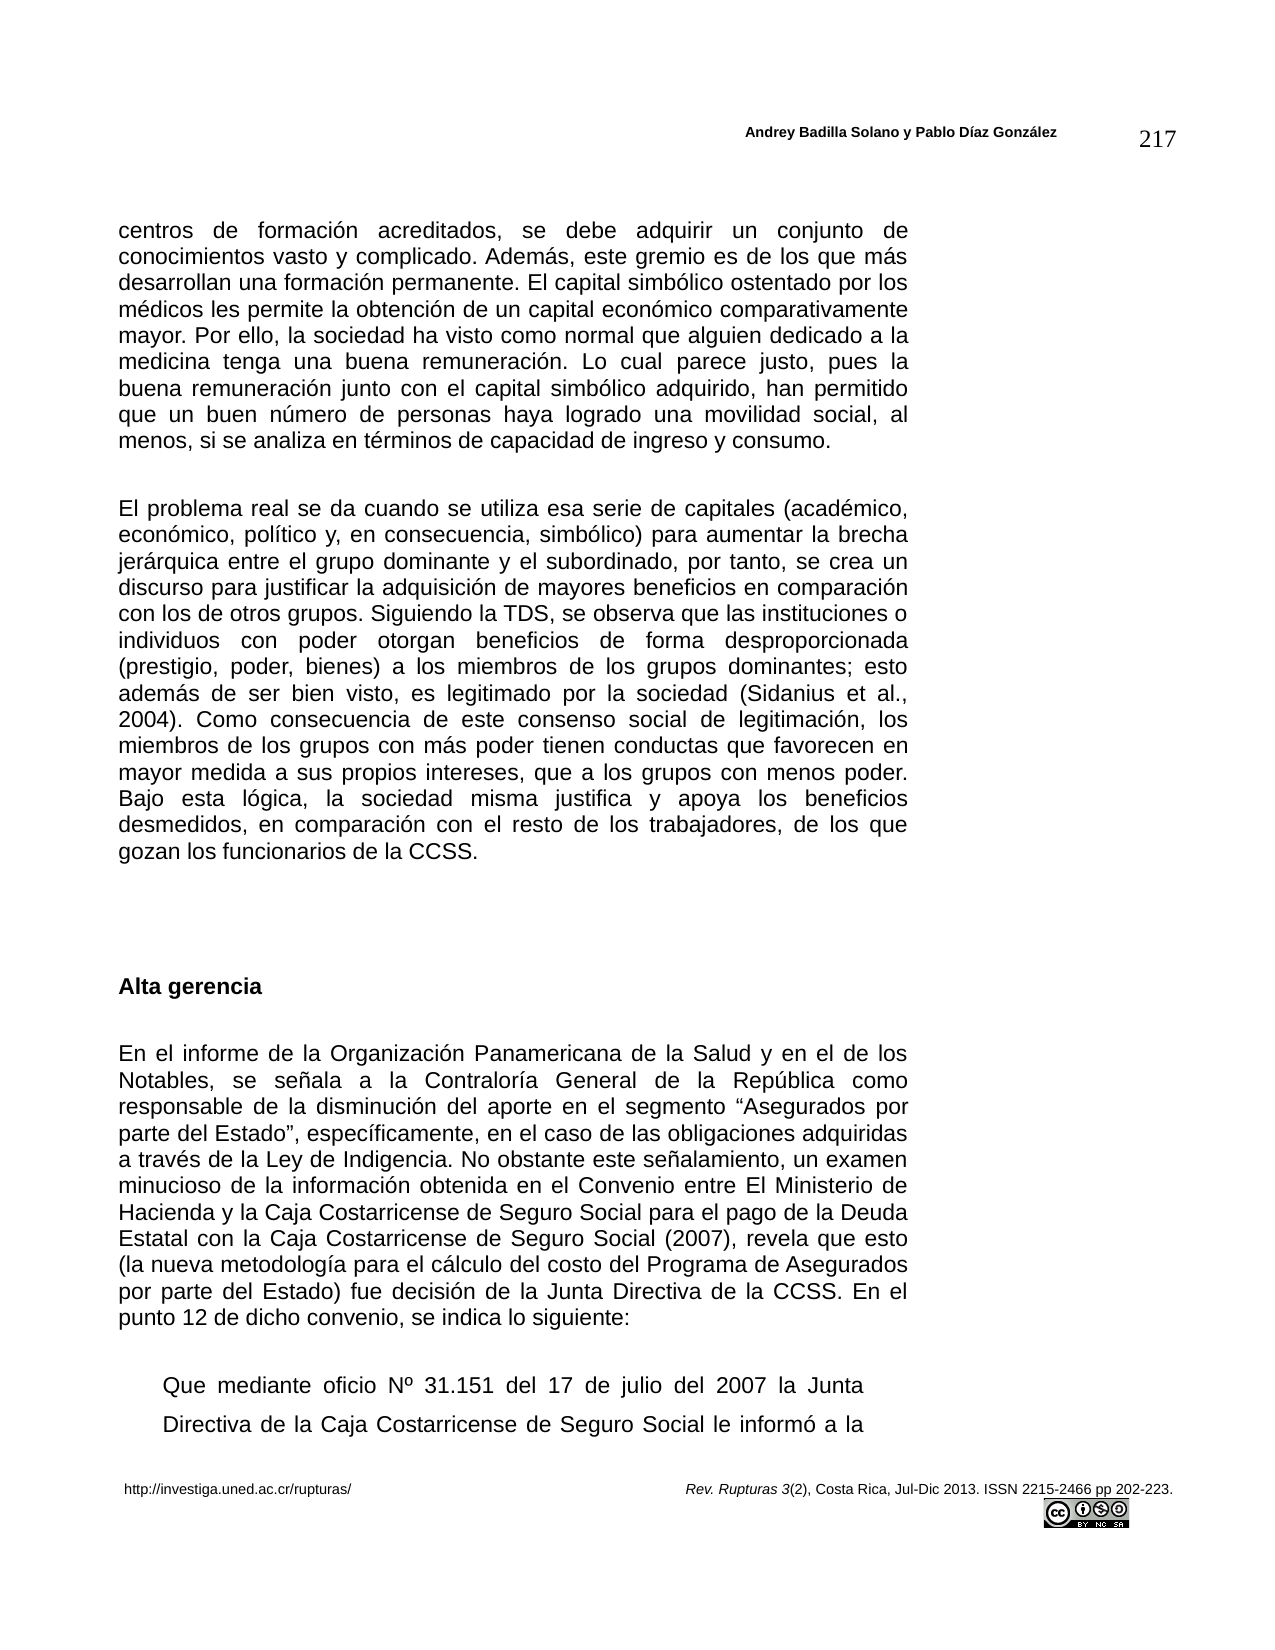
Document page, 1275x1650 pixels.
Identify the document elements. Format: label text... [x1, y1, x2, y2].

text Alta gerencia [118, 973, 909, 999]
text centros de formación acreditados, se debe adquirir un conjunto de conocimientos vasto y complicado. Además, este gremio es de los que más desarrollan una formación permanente. El capital simbólico ostentado por los médicos les permite la obtención de un capital económico comparativamente mayor. Por ello, la sociedad ha visto como normal que alguien dedicado a la medicina tenga una buena remuneración. Lo cual parece justo, pues la buena remuneración junto con el capital simbólico adquirido, han permitido que un buen número de personas haya logrado una movilidad social, al menos, si se analiza en términos de capacidad de ingreso y consumo. [118, 217, 909, 454]
text Que mediante oficio Nº 31.151 del 17 de julio del 2007 la Junta Directiva de la Caja Costarricense de Seguro Social le informó a la [162, 1372, 864, 1437]
text El problema real se da cuando se utiliza esa serie de capitales (académico, económico, político y, en consecuencia, simbólico) para aumentar la brecha jerárquica entre el grupo dominante y el subordinado, por tanto, se crea un discurso para justificar la adquisición de mayores beneficios en comparación con los de otros grupos. Siguiendo la TDS, se observa que las instituciones o individuos con poder otorgan beneficios de forma desproporcionada (prestigio, poder, bienes) a los miembros de los grupos dominantes; esto además de ser bien visto, es legitimado por la sociedad (Sidanius et al., 2004). Como consecuencia de este consenso social de legitimación, los miembros de los grupos con más poder tienen conductas que favorecen en mayor medida a sus propios intereses, que a los grupos con menos poder. Bajo esta lógica, la sociedad misma justifica y apoya los beneficios desmedidos, en comparación con el resto de los trabajadores, de los que gozan los funcionarios de la CCSS. [118, 495, 909, 864]
text En el informe de la Organización Panamericana de la Salud y en el de los Notables, se señala a la Contraloría General de la República como responsable de la disminución del aporte en el segmento “Asegurados por parte del Estado”, específicamente, en el caso de las obligaciones adquiridas a través de la Ley de Indigencia. No obstante este señalamiento, un examen minucioso de la información obtenida en el Convenio entre El Ministerio de Hacienda y la Caja Costarricense de Seguro Social para el pago de la Deuda Estatal con la Caja Costarricense de Seguro Social (2007), revela que esto (la nueva metodología para el cálculo del costo del Programa de Asegurados por parte del Estado) fue decisión de la Junta Directiva de la CCSS. En el punto 12 de dicho convenio, se indica lo siguiente: [118, 1040, 909, 1330]
picture [1043, 1498, 1130, 1528]
